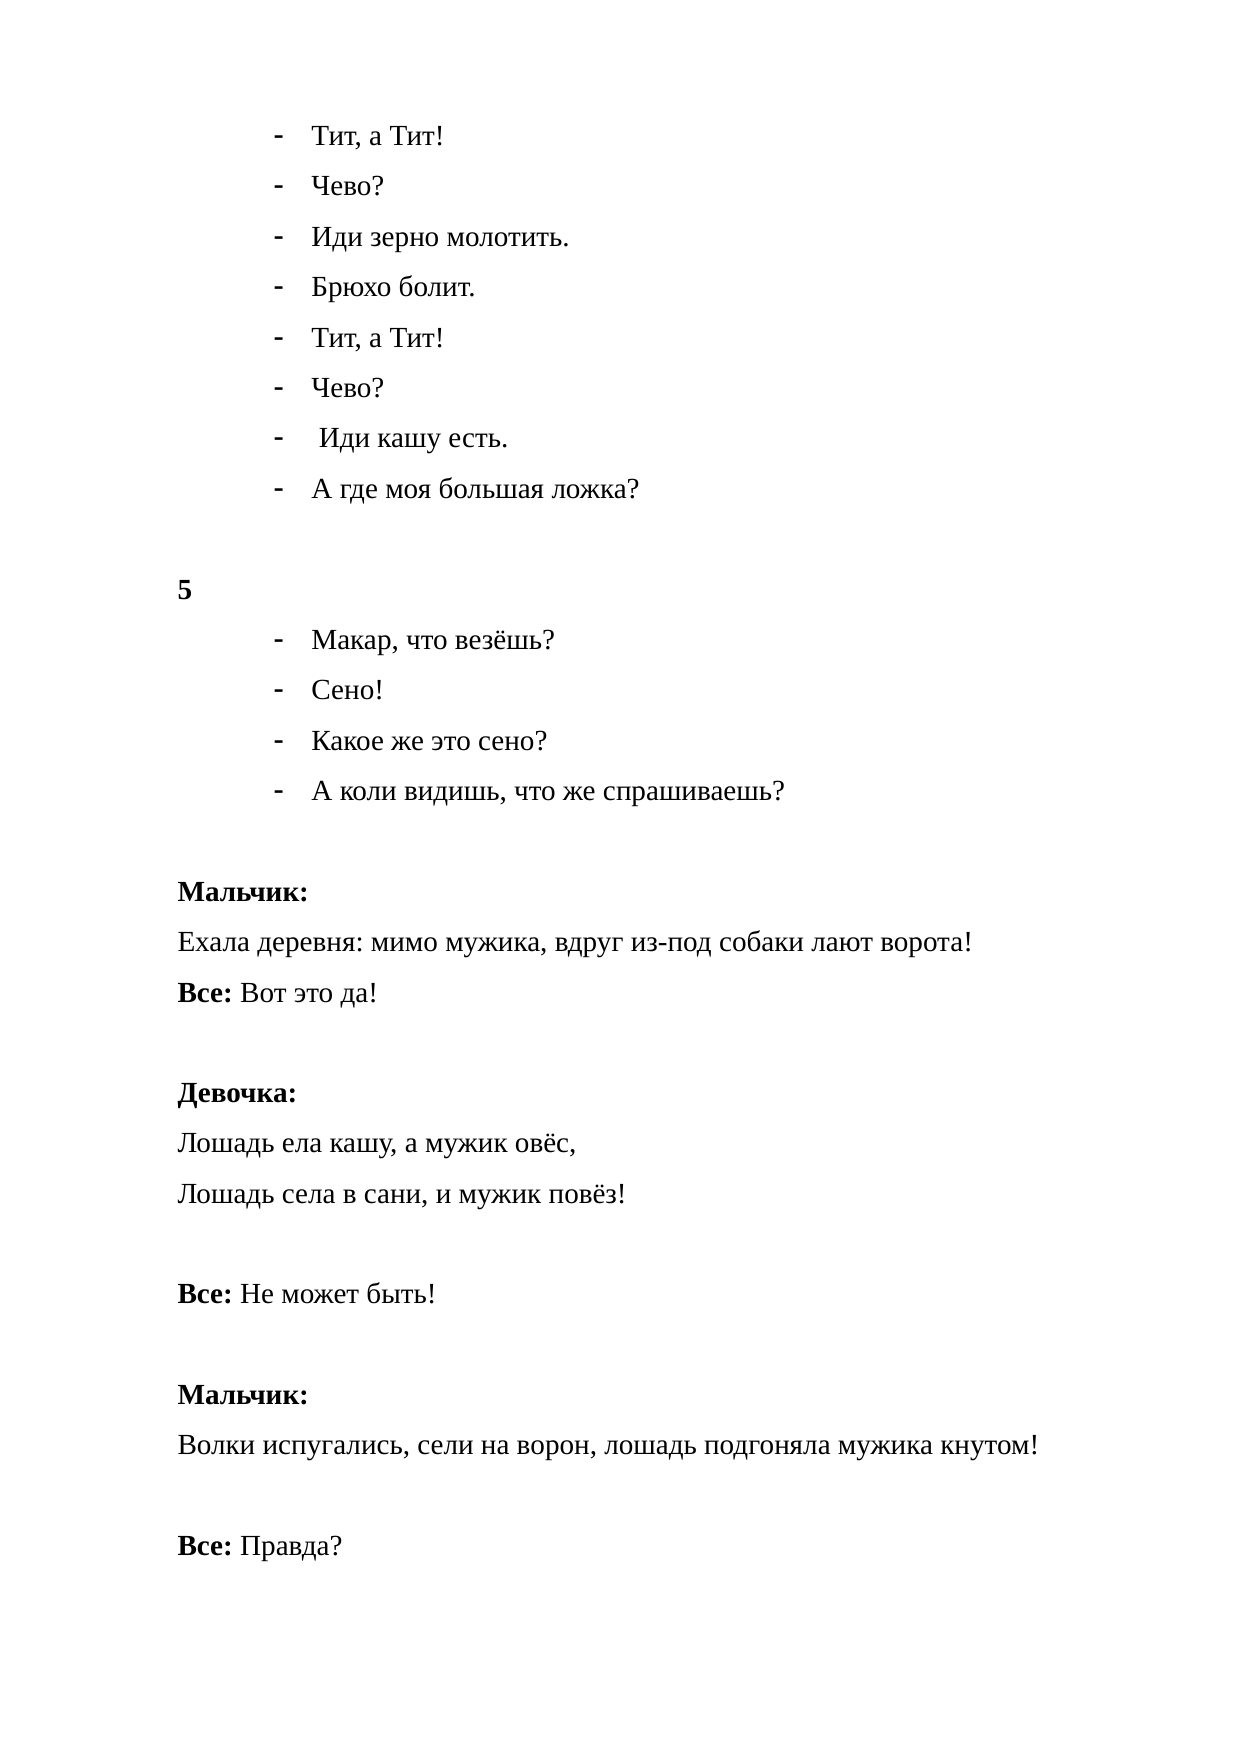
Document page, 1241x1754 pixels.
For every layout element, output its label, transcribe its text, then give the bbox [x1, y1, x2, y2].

list А где моя большая ложка? [274, 471, 1122, 505]
list Какое же это сено? [274, 723, 1122, 757]
list Иди кашу есть. [274, 421, 1122, 454]
text Все: Вот это да! [177, 975, 1122, 1008]
text 5 [177, 572, 1122, 605]
list Брюхо болит. [274, 269, 1122, 303]
text Девочка: [177, 1075, 1122, 1109]
text Все: Не может быть! [177, 1277, 1122, 1310]
list А коли видишь, что же спрашиваешь? [274, 773, 1122, 807]
list Иди зерно молотить. [274, 219, 1122, 253]
text Лошадь села в сани, и мужик повёз! [177, 1176, 1122, 1209]
list Чево? [274, 168, 1122, 202]
text Все: Правда? [177, 1528, 1122, 1562]
list Сено! [274, 672, 1122, 706]
list Тит, а Тит! [274, 118, 1122, 152]
list Тит, а Тит! [274, 320, 1122, 353]
text Мальчик: [177, 1377, 1122, 1411]
text Лошадь ела кашу, а мужик овёс, [177, 1126, 1122, 1159]
text Мальчик: [177, 874, 1122, 908]
text Волки испугались, сели на ворон, лошадь подгоняла мужика кнутом! [177, 1427, 1122, 1461]
text Ехала деревня: мимо мужика, вдруг из-под собаки лают ворота! [177, 924, 1122, 958]
list Макар, что везёшь? [274, 622, 1122, 656]
list Чево? [274, 370, 1122, 404]
